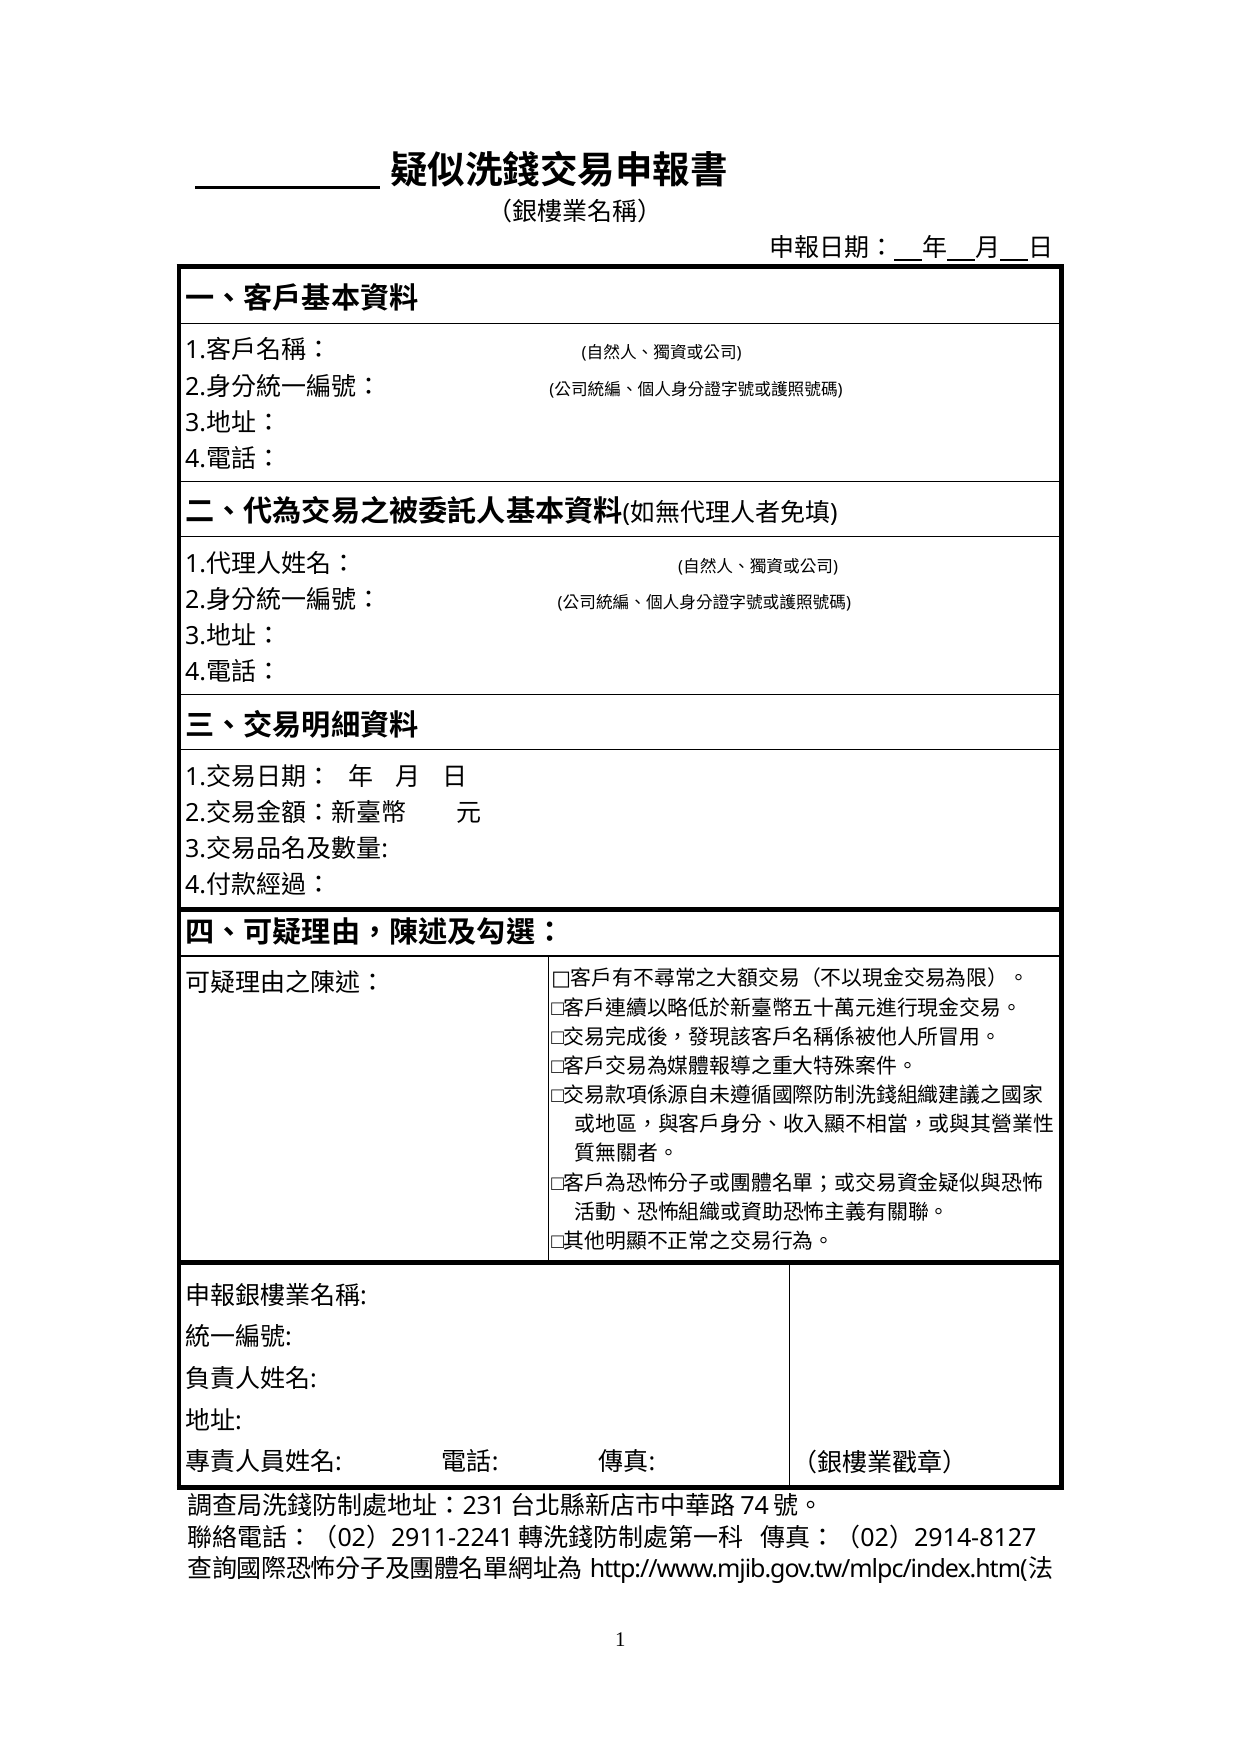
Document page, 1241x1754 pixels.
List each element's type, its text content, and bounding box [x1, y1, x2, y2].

table_header 一、客戶基本資料 [181, 269, 1059, 323]
text 調查局洗錢防制處地址：231台北縣新店市中華路74號。 [187, 1490, 1053, 1521]
table_cell 申報銀樓業名稱: 統一編號: 負責人姓名: 地址: 專責人員姓名: 電話: 傳真: [181, 1265, 789, 1485]
text 申報日期： 年 月 日 [187, 228, 1053, 264]
table_cell 三、交易明細資料 [181, 695, 1059, 749]
text （銀樓業名稱） [187, 192, 1053, 228]
table_cell 1.交易日期： 年 月 日 2.交易金額：新臺幣 元 3.交易品名及數量: 4.付款經過： [181, 750, 1059, 907]
text 查詢國際恐怖分子及團體名單網址為http://www.mjib.gov.tw/mlpc/index.htm(法 [187, 1552, 1053, 1583]
table_cell 1.代理人姓名： (自然人、獨資或公司) 2.身分統一編號： (公司統編、個人身分證字號或護照號碼) 3.地址： 4.電話： [181, 537, 1059, 694]
table_cell 四、可疑理由，陳述及勾選： [181, 912, 1059, 955]
table_cell 可疑理由之陳述： [181, 957, 548, 1260]
table_cell □客戶有不尋常之大額交易（不以現金交易為限）。 □客戶連續以略低於新臺幣五十萬元進行現金交易。 □交易完成後，發現該客戶名稱係被他人所冒用。 □客戶交易為媒體報導之重大特殊案件。 □交易款項係源自未遵循國際防制洗錢組織建議之國家或地區，與客戶身分、收入顯不相當，或與其營業性質無關者。 □客戶為恐怖分子或團體名單；或交易資金疑似與恐怖活動、恐怖組織或資助恐怖主義有關聯。 □其他明顯不正常之交易行為。 [549, 957, 1059, 1260]
table_cell 1.客戶名稱： (自然人、獨資或公司) 2.身分統一編號： (公司統編、個人身分證字號或護照號碼) 3.地址： 4.電話： [181, 324, 1059, 481]
text 聯絡電話：（02）2911-2241轉洗錢防制處第一科 傳真：（02）2914-8127 [187, 1521, 1053, 1552]
text 疑似洗錢交易申報書 [187, 150, 1053, 192]
table_cell （銀樓業戳章） [790, 1265, 1059, 1485]
table_cell 二、代為交易之被委託人基本資料(如無代理人者免填) [181, 482, 1059, 536]
